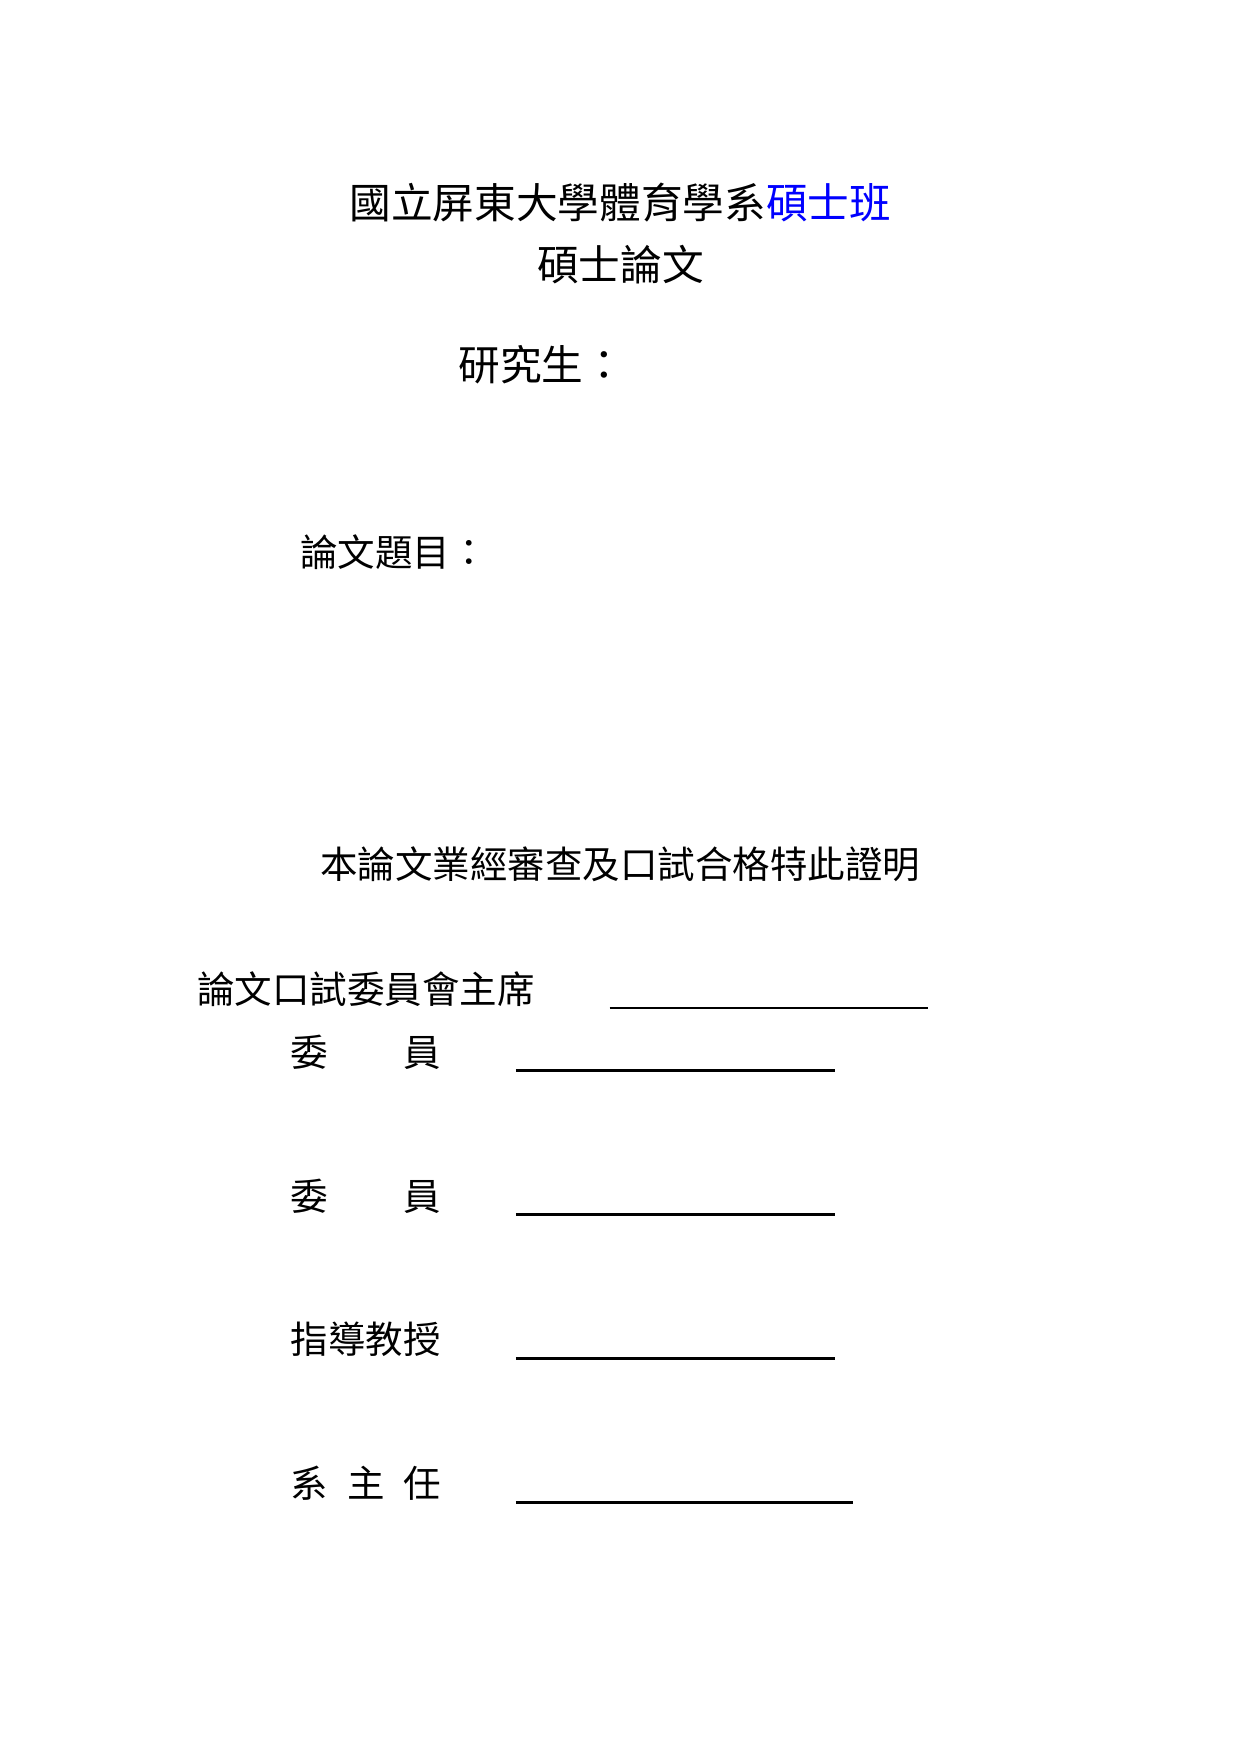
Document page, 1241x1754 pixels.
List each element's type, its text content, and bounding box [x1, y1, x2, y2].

text 碩士論文 [187, 221, 1053, 283]
text 國立屏東大學體育學系碩士班 [187, 158, 1053, 221]
text 委 員 [187, 1008, 1053, 1071]
text 論文口試委員會主席 [187, 946, 1053, 1008]
text 指導教授 [187, 1296, 1053, 1358]
text 系 主 任 [187, 1440, 1053, 1502]
text 研究生： [187, 321, 1053, 383]
text 本論文業經審查及口試合格特此證明 [187, 821, 1053, 883]
text 論文題目： [262, 508, 1053, 571]
text 委 員 [187, 1152, 1053, 1214]
